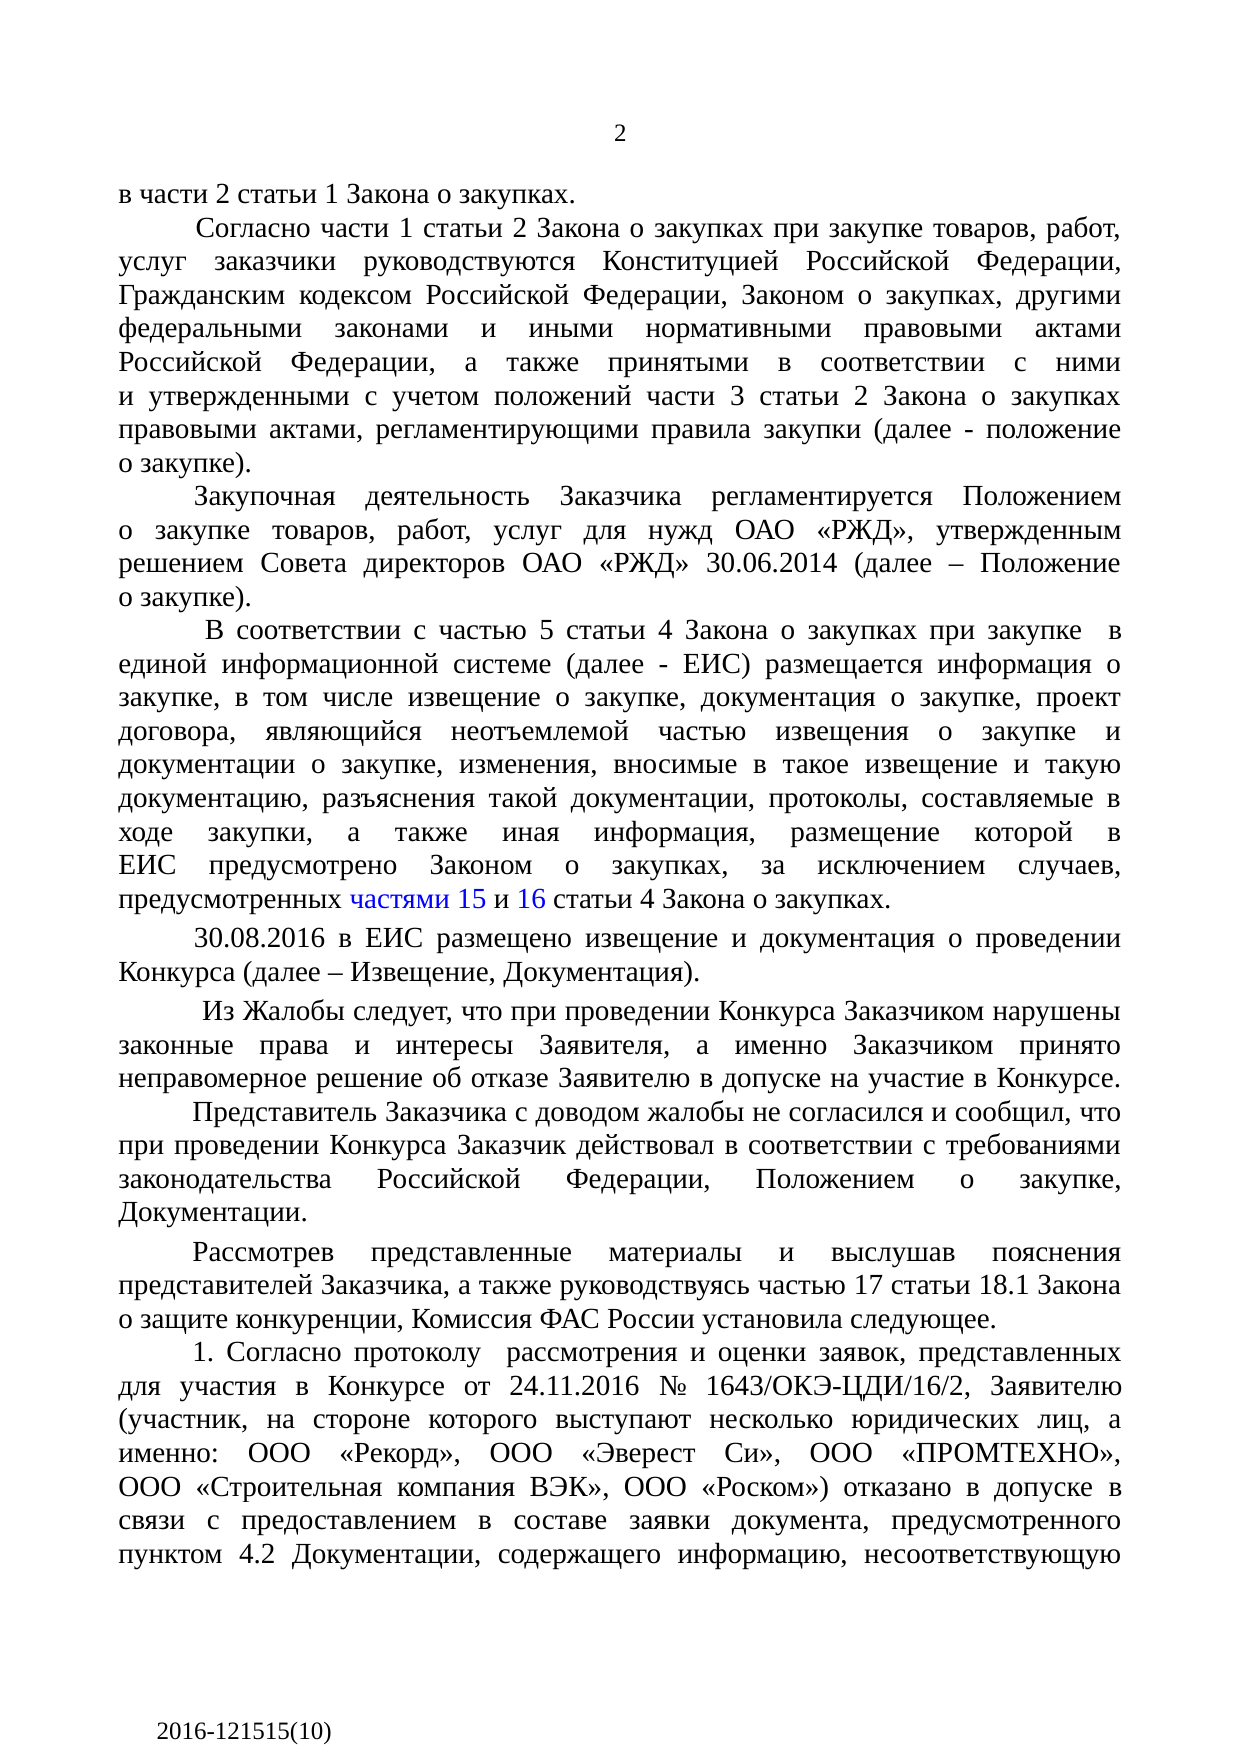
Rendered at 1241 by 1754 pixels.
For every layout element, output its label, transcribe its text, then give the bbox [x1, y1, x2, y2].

text 1. Согласно протоколу рассмотрения и оценки заявок, представленных для участия в Конкурсе от 24.11.2016 № 1643/ОКЭ-ЦДИ/16/2, Заявителю (участник, на стороне которого выступают несколько юридических лиц, а именно: ООО «Рекорд», ООО «Эверест Си», ООО «ПРОМТЕХНО», ООО «Строительная компания ВЭК», ООО «Роском») отказано в допуске в связи с предоставлением в составе заявки документа, предусмотренного пунктом 4.2 Документации, содержащего информацию, несоответствующую [118, 1334, 1122, 1569]
text Согласно части 1 статьи 2 Закона о закупках при закупке товаров, работ, услуг заказчики руководствуются Конституцией Российской Федерации, Гражданским кодексом Российской Федерации, Законом о закупках, другими федеральными законами и иными нормативными правовыми актами Российской Федерации, а также принятыми в соответствии с ними и утвержденными с учетом положений части 3 статьи 2 Закона о закупках правовыми актами, регламентирующими правила закупки (далее - положение о закупке). [118, 210, 1122, 478]
text 30.08.2016 в ЕИС размещено извещение и документация о проведении Конкурса (далее – Извещение, Документация). [118, 920, 1122, 987]
text В соответствии с частью 5 статьи 4 Закона о закупках при закупке в единой информационной системе (далее - ЕИС) размещается информация о закупке, в том числе извещение о закупке, документация о закупке, проект договора, являющийся неотъемлемой частью извещения о закупке и документации о закупке, изменения, вносимые в такое извещение и такую документацию, разъяснения такой документации, протоколы, составляемые в ходе закупки, а также иная информация, размещение которой в ЕИС предусмотрено Законом о закупках, за исключением случаев, предусмотренных частями 15 и 16 статьи 4 Закона о закупках. [118, 612, 1122, 914]
text Закупочная деятельность Заказчика регламентируется Положением о закупке товаров, работ, услуг для нужд ОАО «РЖД», утвержденным решением Совета директоров ОАО «РЖД» 30.06.2014 (далее – Положение о закупке). [118, 478, 1122, 612]
text Рассмотрев представленные материалы и выслушав пояснения представителей Заказчика, а также руководствуясь частью 17 статьи 18.1 Закона о защите конкуренции, Комиссия ФАС России установила следующее. [118, 1234, 1122, 1334]
text в части 2 статьи 1 Закона о закупках. [118, 176, 1122, 210]
text Из Жалобы следует, что при проведении Конкурса Заказчиком нарушены законные права и интересы Заявителя, а именно Заказчиком принято неправомерное решение об отказе Заявителю в допуске на участие в Конкурсе. Представитель Заказчика с доводом жалобы не согласился и сообщил, что при проведении Конкурса Заказчик действовал в соответствии с требованиями законодательства Российской Федерации, Положением о закупке, Документации. [118, 993, 1122, 1228]
